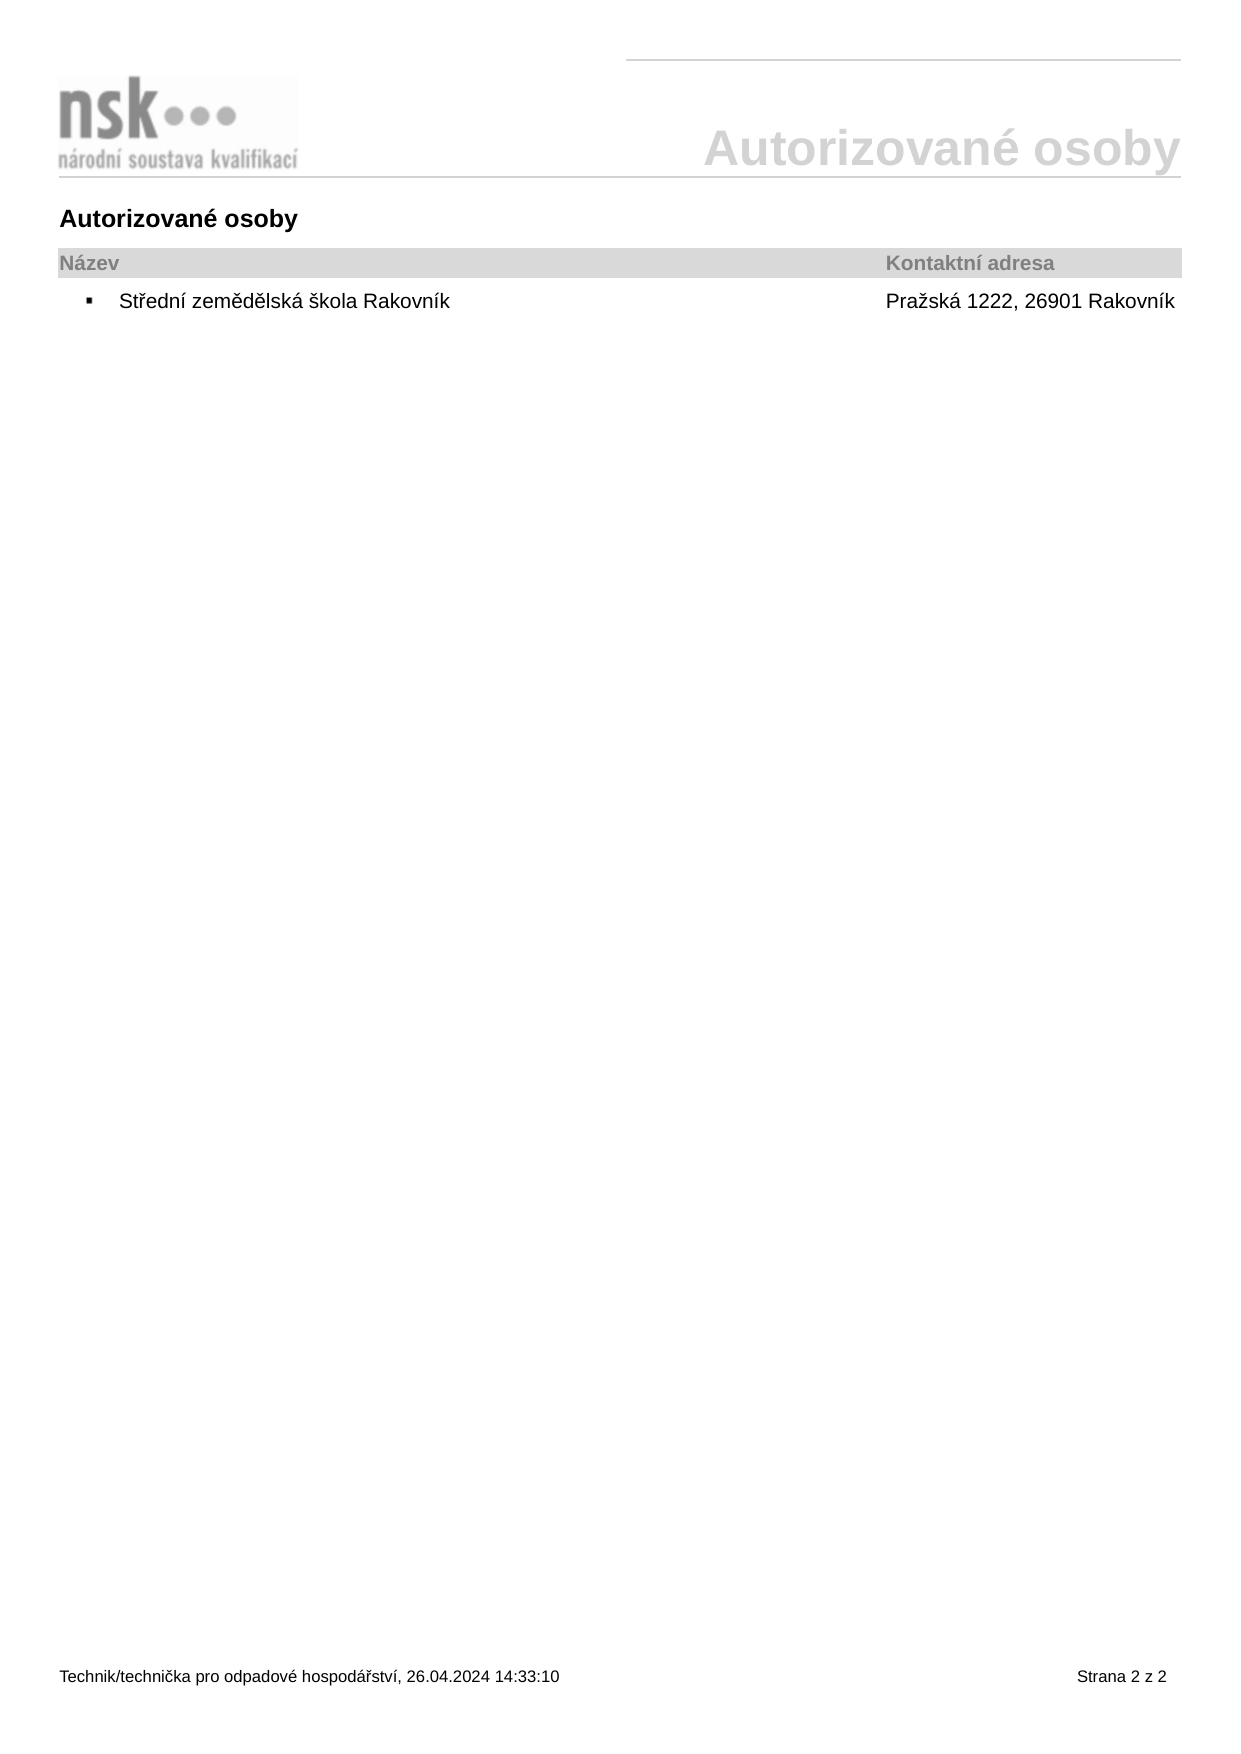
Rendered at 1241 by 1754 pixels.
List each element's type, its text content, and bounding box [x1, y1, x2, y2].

table_cell [59, 637, 119, 937]
table_cell [59, 178, 1181, 194]
table_cell [1167, 637, 1181, 937]
table_cell [886, 194, 1167, 200]
table_cell Střední zemědělská škola Rakovník [119, 289, 886, 314]
table_cell [119, 278, 481, 289]
table_cell [481, 171, 617, 176]
table_cell [860, 937, 886, 1237]
table_cell [481, 1448, 617, 1658]
table_cell [59, 194, 119, 200]
table_cell [618, 337, 626, 637]
table_cell [886, 337, 1167, 637]
table_cell [59, 337, 119, 637]
table_cell [860, 194, 886, 200]
table_cell Technik/technička pro odpadové hospodářství, 26.04.2024 14:33:10 [59, 1658, 860, 1694]
table_cell [1167, 1448, 1181, 1658]
table_cell [59, 1237, 119, 1448]
table_cell [860, 337, 886, 637]
table_cell [618, 194, 626, 200]
table_cell [618, 637, 626, 937]
table_cell [618, 278, 626, 289]
table_cell [1167, 937, 1181, 1237]
table_cell [481, 314, 617, 337]
table_cell [886, 278, 1167, 289]
table_cell [1167, 236, 1181, 248]
table_cell [626, 937, 860, 1237]
table_cell [59, 314, 119, 337]
table_cell [626, 236, 860, 248]
table_cell [119, 194, 481, 200]
table_cell Název [60, 250, 885, 277]
table_cell [886, 1237, 1167, 1448]
table_cell [1167, 1658, 1181, 1694]
table_cell [119, 637, 481, 937]
table_cell [618, 170, 626, 176]
table_cell [618, 1237, 626, 1448]
table_cell [119, 236, 481, 248]
table_cell [119, 337, 481, 637]
table_cell [860, 236, 886, 248]
table_cell [626, 314, 860, 337]
table_cell [618, 1448, 626, 1658]
table_cell [860, 637, 886, 937]
table_cell Kontaktní adresa [886, 250, 1180, 277]
table_cell Strana 2 z 2 [860, 1658, 1167, 1694]
picture [57, 59, 619, 171]
table_cell [59, 937, 119, 1237]
table_cell [626, 1448, 860, 1658]
table_cell [860, 314, 886, 337]
table_cell [860, 1448, 886, 1658]
table_cell [119, 937, 481, 1237]
table_cell [1167, 1237, 1181, 1448]
table_cell [481, 1237, 617, 1448]
table_cell [618, 236, 626, 248]
table_cell [619, 59, 626, 170]
table_cell [886, 1448, 1167, 1658]
table_cell Autorizované osoby [59, 200, 1181, 236]
table_cell [626, 637, 860, 937]
table_cell [481, 637, 617, 937]
table_cell [119, 171, 481, 176]
picture [59, 288, 119, 313]
table_cell [618, 937, 626, 1237]
table_cell [860, 278, 886, 289]
table_cell [59, 278, 119, 288]
table_cell Pražská 1222, 26901 Rakovník [886, 289, 1181, 337]
table_cell [1167, 194, 1181, 200]
table_cell [626, 1237, 860, 1448]
table_cell [119, 1237, 481, 1448]
table_cell [1167, 337, 1181, 637]
table_cell [481, 278, 617, 289]
table_cell Autorizované osoby [626, 61, 1181, 176]
table_cell [886, 637, 1167, 937]
table_cell [119, 314, 481, 337]
table_cell [626, 278, 860, 289]
table_cell [59, 1448, 119, 1658]
table_cell [119, 1448, 481, 1658]
table_cell [618, 314, 626, 337]
table_cell [59, 171, 119, 176]
table_cell [886, 937, 1167, 1237]
table_cell [1167, 278, 1181, 289]
table_cell [860, 1237, 886, 1448]
table_cell [481, 194, 617, 200]
table_cell [886, 236, 1167, 248]
table_cell [481, 236, 617, 248]
table_cell [481, 337, 617, 637]
table_cell [626, 337, 860, 637]
table_cell [626, 194, 860, 200]
table_cell [481, 937, 617, 1237]
table_cell [59, 236, 119, 248]
